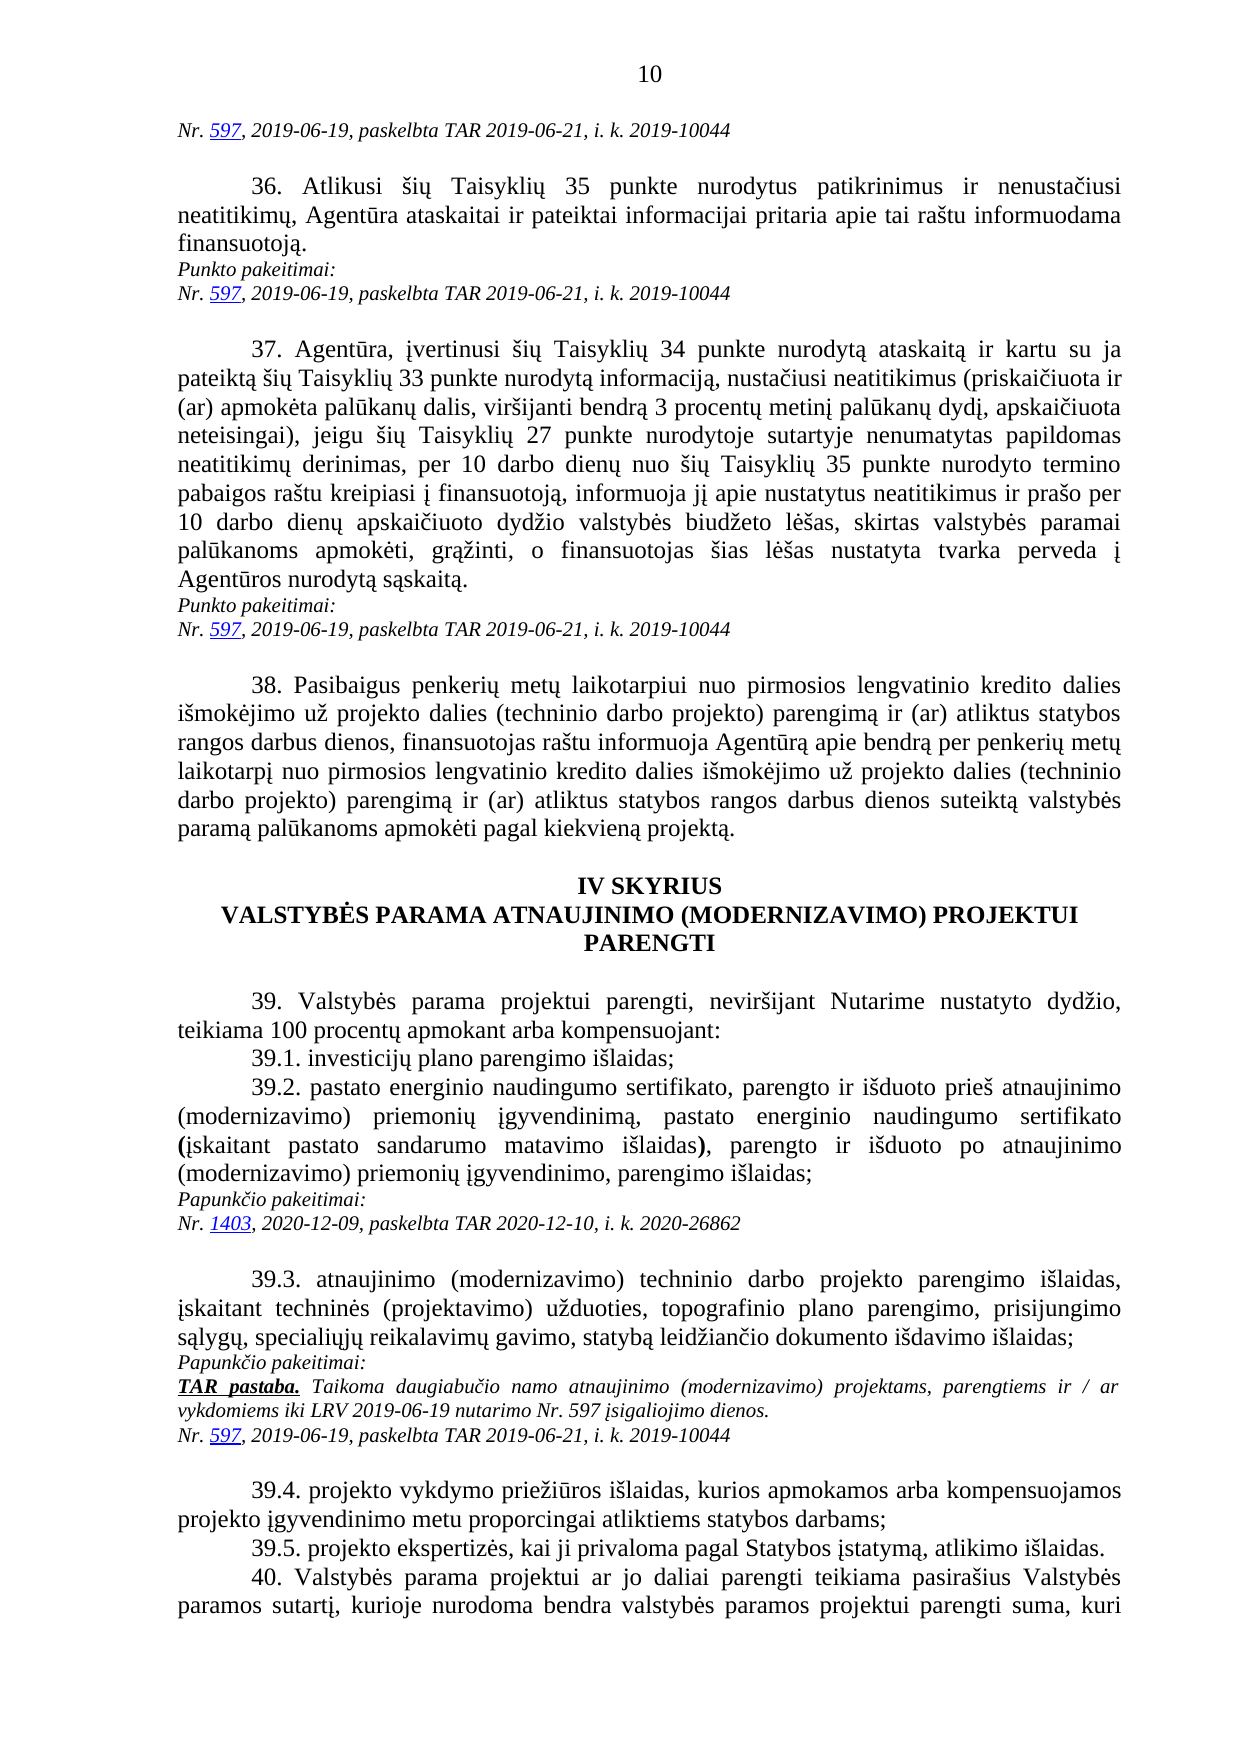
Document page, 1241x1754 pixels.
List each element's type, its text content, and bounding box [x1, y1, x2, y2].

text Nr. 597, 2019-06-19, paskelbta TAR 2019-06-21, i. k. 2019-10044 [177, 617, 1122, 641]
text Nr. 597, 2019-06-19, paskelbta TAR 2019-06-21, i. k. 2019-10044 [177, 281, 1122, 305]
text 38. Pasibaigus penkerių metų laikotarpiui nuo pirmosios lengvatinio kredito dalies išmokėjimo už projekto dalies (techninio darbo projekto) parengimą ir (ar) atliktus statybos rangos darbus dienos, finansuotojas raštu informuoja Agentūrą apie bendrą per penkerių metų laikotarpį nuo pirmosios lengvatinio kredito dalies išmokėjimo už projekto dalies (techninio darbo projekto) parengimą ir (ar) atliktus statybos rangos darbus dienos suteiktą valstybės paramą palūkanoms apmokėti pagal kiekvieną projektą. [177, 670, 1122, 842]
text VALSTYBĖS PARAMA ATNAUJINIMO (MODERNIZAVIMO) PROJEKTUI PARENGTI [177, 900, 1122, 957]
text Punkto pakeitimai: [177, 593, 1122, 617]
text 39.5. projekto ekspertizės, kai ji privaloma pagal Statybos įstatymą, atlikimo išlaidas. [177, 1533, 1122, 1562]
text TAR pastaba. Taikoma daugiabučio namo atnaujinimo (modernizavimo) projektams, parengtiems ir / ar vykdomiems iki LRV 2019-06-19 nutarimo Nr. 597 įsigaliojimo dienos. [177, 1374, 1122, 1422]
text 39.3. atnaujinimo (modernizavimo) techninio darbo projekto parengimo išlaidas, įskaitant techninės (projektavimo) užduoties, topografinio plano parengimo, prisijungimo sąlygų, specialiųjų reikalavimų gavimo, statybą leidžiančio dokumento išdavimo išlaidas; [177, 1264, 1122, 1350]
text 39. Valstybės parama projektui parengti, neviršijant Nutarime nustatyto dydžio, teikiama 100 procentų apmokant arba kompensuojant: [177, 986, 1122, 1043]
text 40. Valstybės parama projektui ar jo daliai parengti teikiama pasirašius Valstybės paramos sutartį, kurioje nurodoma bendra valstybės paramos projektui parengti suma, kuri [177, 1562, 1122, 1619]
text 39.2. pastato energinio naudingumo sertifikato, parengto ir išduoto prieš atnaujinimo (modernizavimo) priemonių įgyvendinimą, pastato energinio naudingumo sertifikato (įskaitant pastato sandarumo matavimo išlaidas), parengto ir išduoto po atnaujinimo (modernizavimo) priemonių įgyvendinimo, parengimo išlaidas; [177, 1072, 1122, 1187]
text Punkto pakeitimai: [177, 257, 1122, 281]
text Papunkčio pakeitimai: [177, 1187, 1122, 1211]
text 37. Agentūra, įvertinusi šių Taisyklių 34 punkte nurodytą ataskaitą ir kartu su ja pateiktą šių Taisyklių 33 punkte nurodytą informaciją, nustačiusi neatitikimus (priskaičiuota ir (ar) apmokėta palūkanų dalis, viršijanti bendrą 3 procentų metinį palūkanų dydį, apskaičiuota neteisingai), jeigu šių Taisyklių 27 punkte nurodytoje sutartyje nenumatytas papildomas neatitikimų derinimas, per 10 darbo dienų nuo šių Taisyklių 35 punkte nurodyto termino pabaigos raštu kreipiasi į finansuotoją, informuoja jį apie nustatytus neatitikimus ir prašo per 10 darbo dienų apskaičiuoto dydžio valstybės biudžeto lėšas, skirtas valstybės paramai palūkanoms apmokėti, grąžinti, o finansuotojas šias lėšas nustatyta tvarka perveda į Agentūros nurodytą sąskaitą. [177, 334, 1122, 593]
text Nr. 597, 2019-06-19, paskelbta TAR 2019-06-21, i. k. 2019-10044 [177, 118, 1122, 142]
text Nr. 597, 2019-06-19, paskelbta TAR 2019-06-21, i. k. 2019-10044 [177, 1422, 1122, 1447]
text IV SKYRIUS [177, 871, 1122, 900]
text 39.1. investicijų plano parengimo išlaidas; [177, 1043, 1122, 1072]
text Papunkčio pakeitimai: [177, 1350, 1122, 1374]
text 36. Atlikusi šių Taisyklių 35 punkte nurodytus patikrinimus ir nenustačiusi neatitikimų, Agentūra ataskaitai ir pateiktai informacijai pritaria apie tai raštu informuodama finansuotoją. [177, 171, 1122, 257]
text Nr. 1403, 2020-12-09, paskelbta TAR 2020-12-10, i. k. 2020-26862 [177, 1211, 1122, 1235]
text 39.4. projekto vykdymo priežiūros išlaidas, kurios apmokamos arba kompensuojamos projekto įgyvendinimo metu proporcingai atliktiems statybos darbams; [177, 1475, 1122, 1533]
